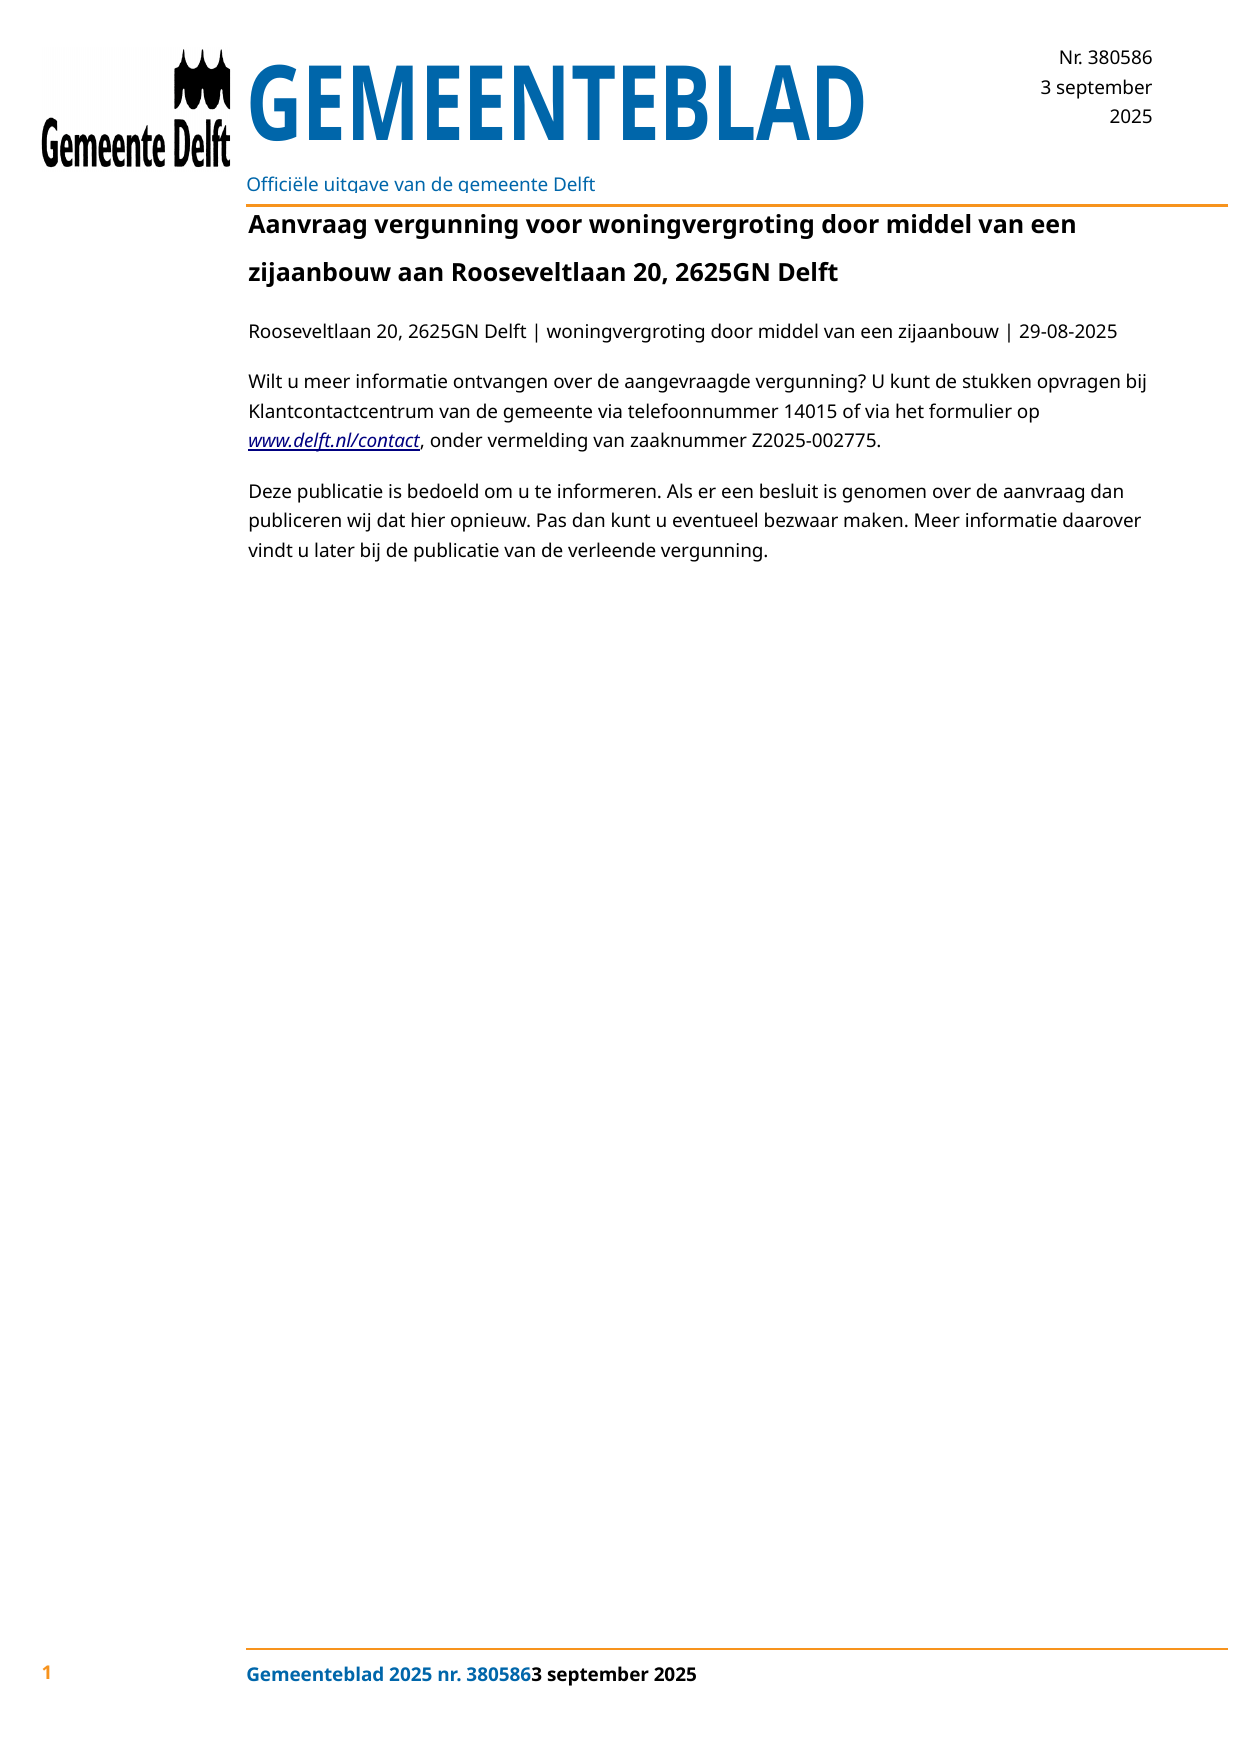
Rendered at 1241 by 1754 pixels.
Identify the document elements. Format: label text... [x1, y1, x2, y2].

text Aanvraag vergunning voor woningvergroting door middel van een zijaanbouw aan Rooseveltlaan 20, 2625GN Delft [248, 207, 1152, 288]
text Deze publicatie is bedoeld om u te informeren. Als er een besluit is genomen over de aanvraag dan publiceren wij dat hier opnieuw. Pas dan kunt u eventueel bezwaar maken. Meer informatie daarover vindt u later bij de publicatie van de verleende vergunning. [248, 478, 1152, 563]
text Wilt u meer informatie ontvangen over de aangevraagde vergunning? U kunt de stukken opvragen bij Klantcontactcentrum van de gemeente via telefoonnummer 14015 of via het formulier op www.delft.nl/contact, onder vermelding van zaaknummer Z2025-002775. [248, 368, 1152, 453]
text Rooseveltlaan 20, 2625GN Delft | woningvergroting door middel van een zijaanbouw | 29-08-2025 [248, 318, 1152, 344]
picture [41, 47, 231, 172]
